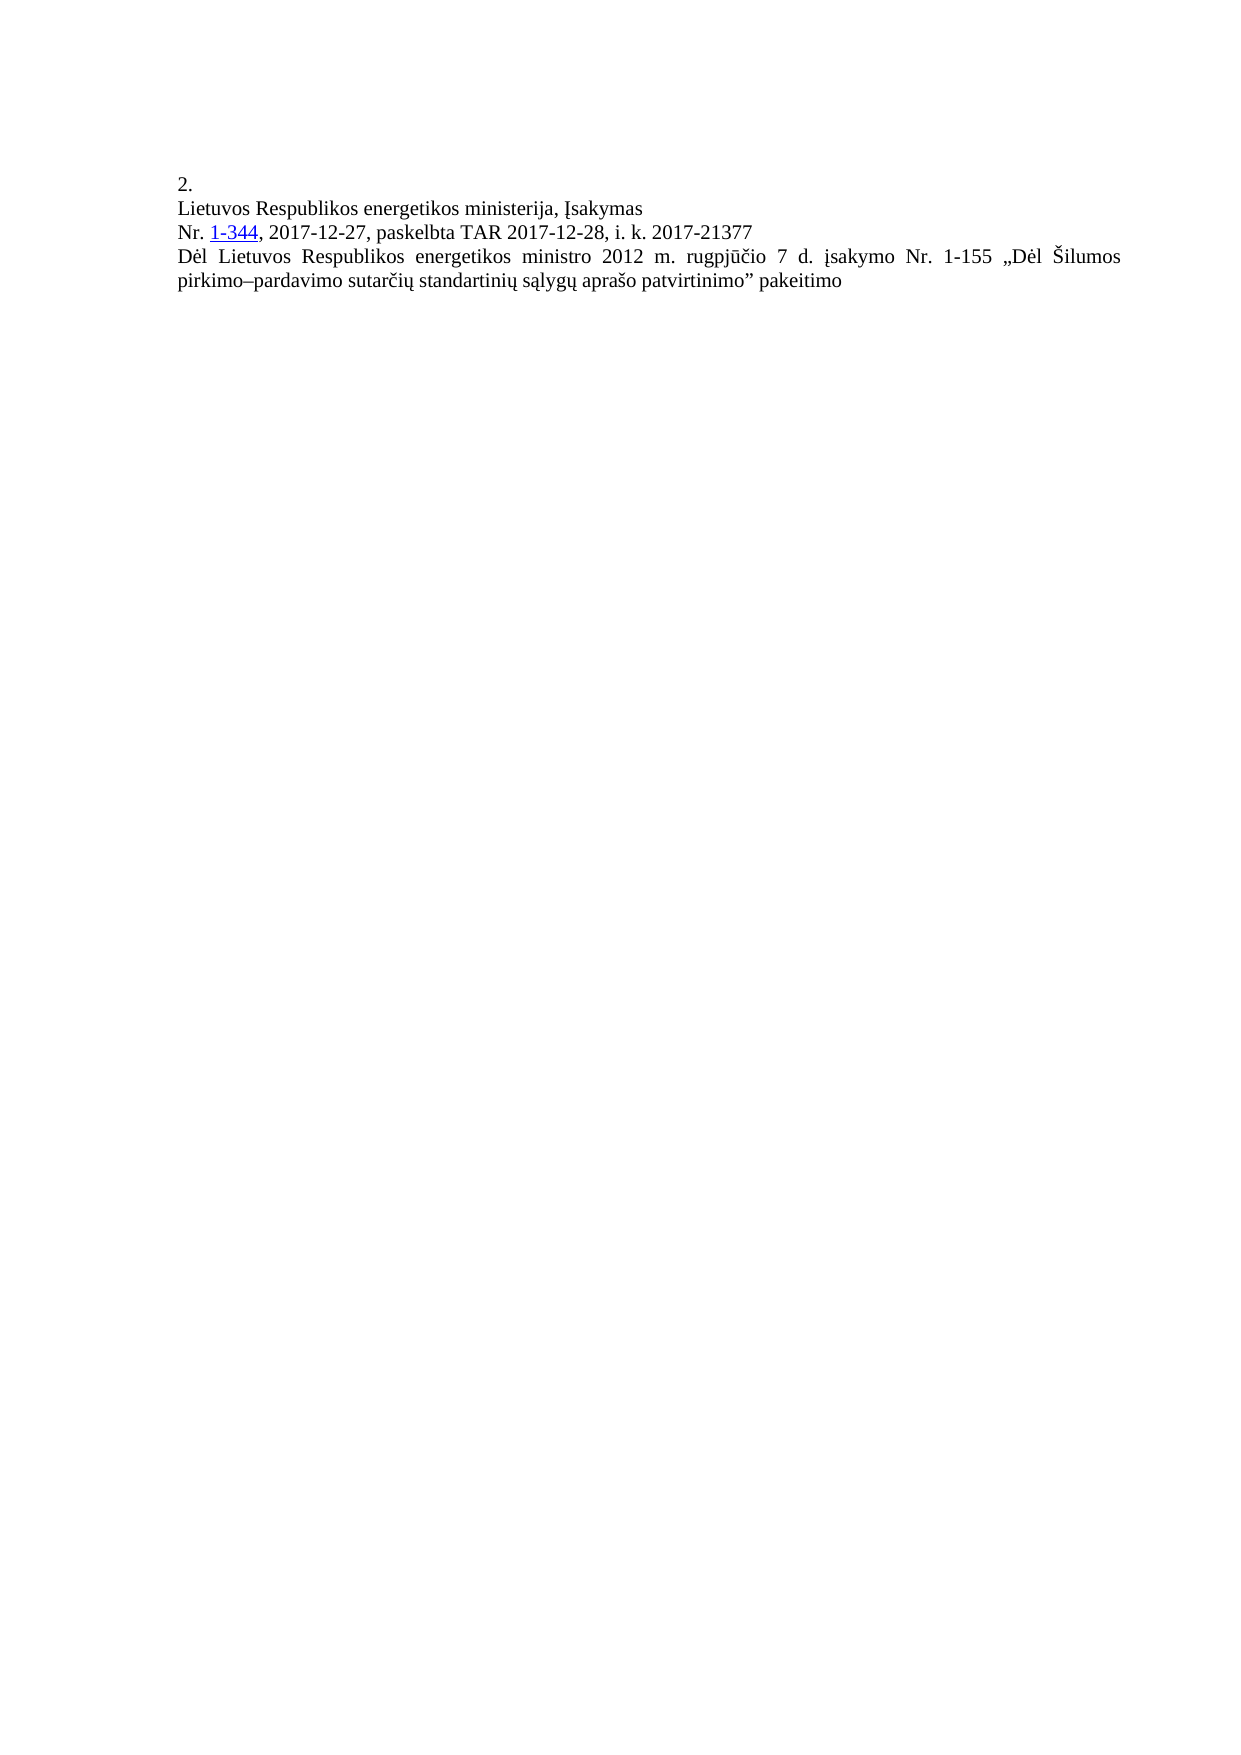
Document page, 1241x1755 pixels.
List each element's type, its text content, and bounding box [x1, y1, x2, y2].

text Nr. 1-344, 2017-12-27, paskelbta TAR 2017-12-28, i. k. 2017-21377 [177, 220, 1122, 244]
text 2. [177, 172, 1122, 196]
text Lietuvos Respublikos energetikos ministerija, Įsakymas [177, 196, 1122, 220]
text Dėl Lietuvos Respublikos energetikos ministro 2012 m. rugpjūčio 7 d. įsakymo Nr. 1-155 „Dėl Šilumos pirkimo–pardavimo sutarčių standartinių sąlygų aprašo patvirtinimo” pakeitimo [177, 244, 1122, 292]
